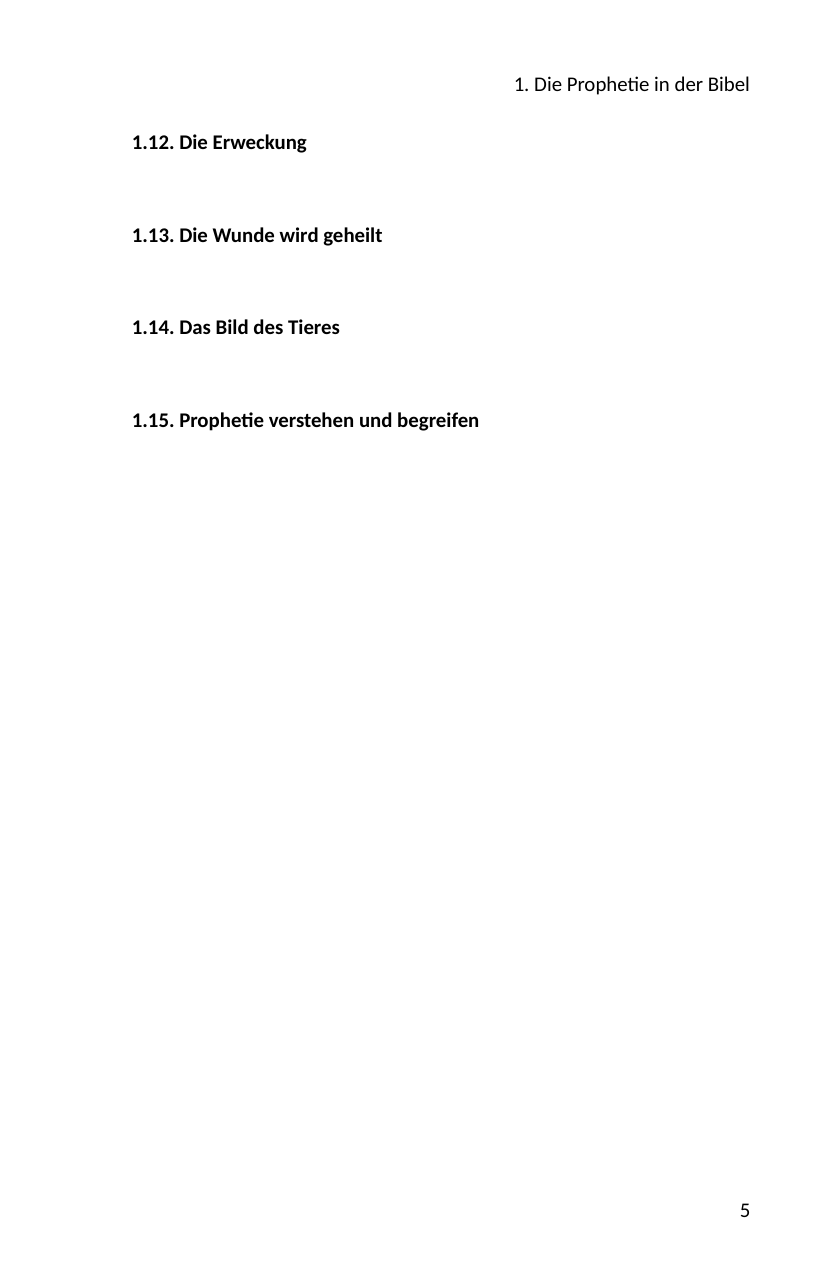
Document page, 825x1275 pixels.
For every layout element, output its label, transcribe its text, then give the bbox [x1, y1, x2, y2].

subtitle 1.13. Die Wunde wird geheilt [132, 222, 750, 247]
subtitle 1.15. Prophetie verstehen und begreifen [132, 407, 750, 432]
subtitle 1.12. Die Erweckung [132, 129, 750, 155]
subtitle 1.14. Das Bild des Tieres [132, 314, 750, 340]
